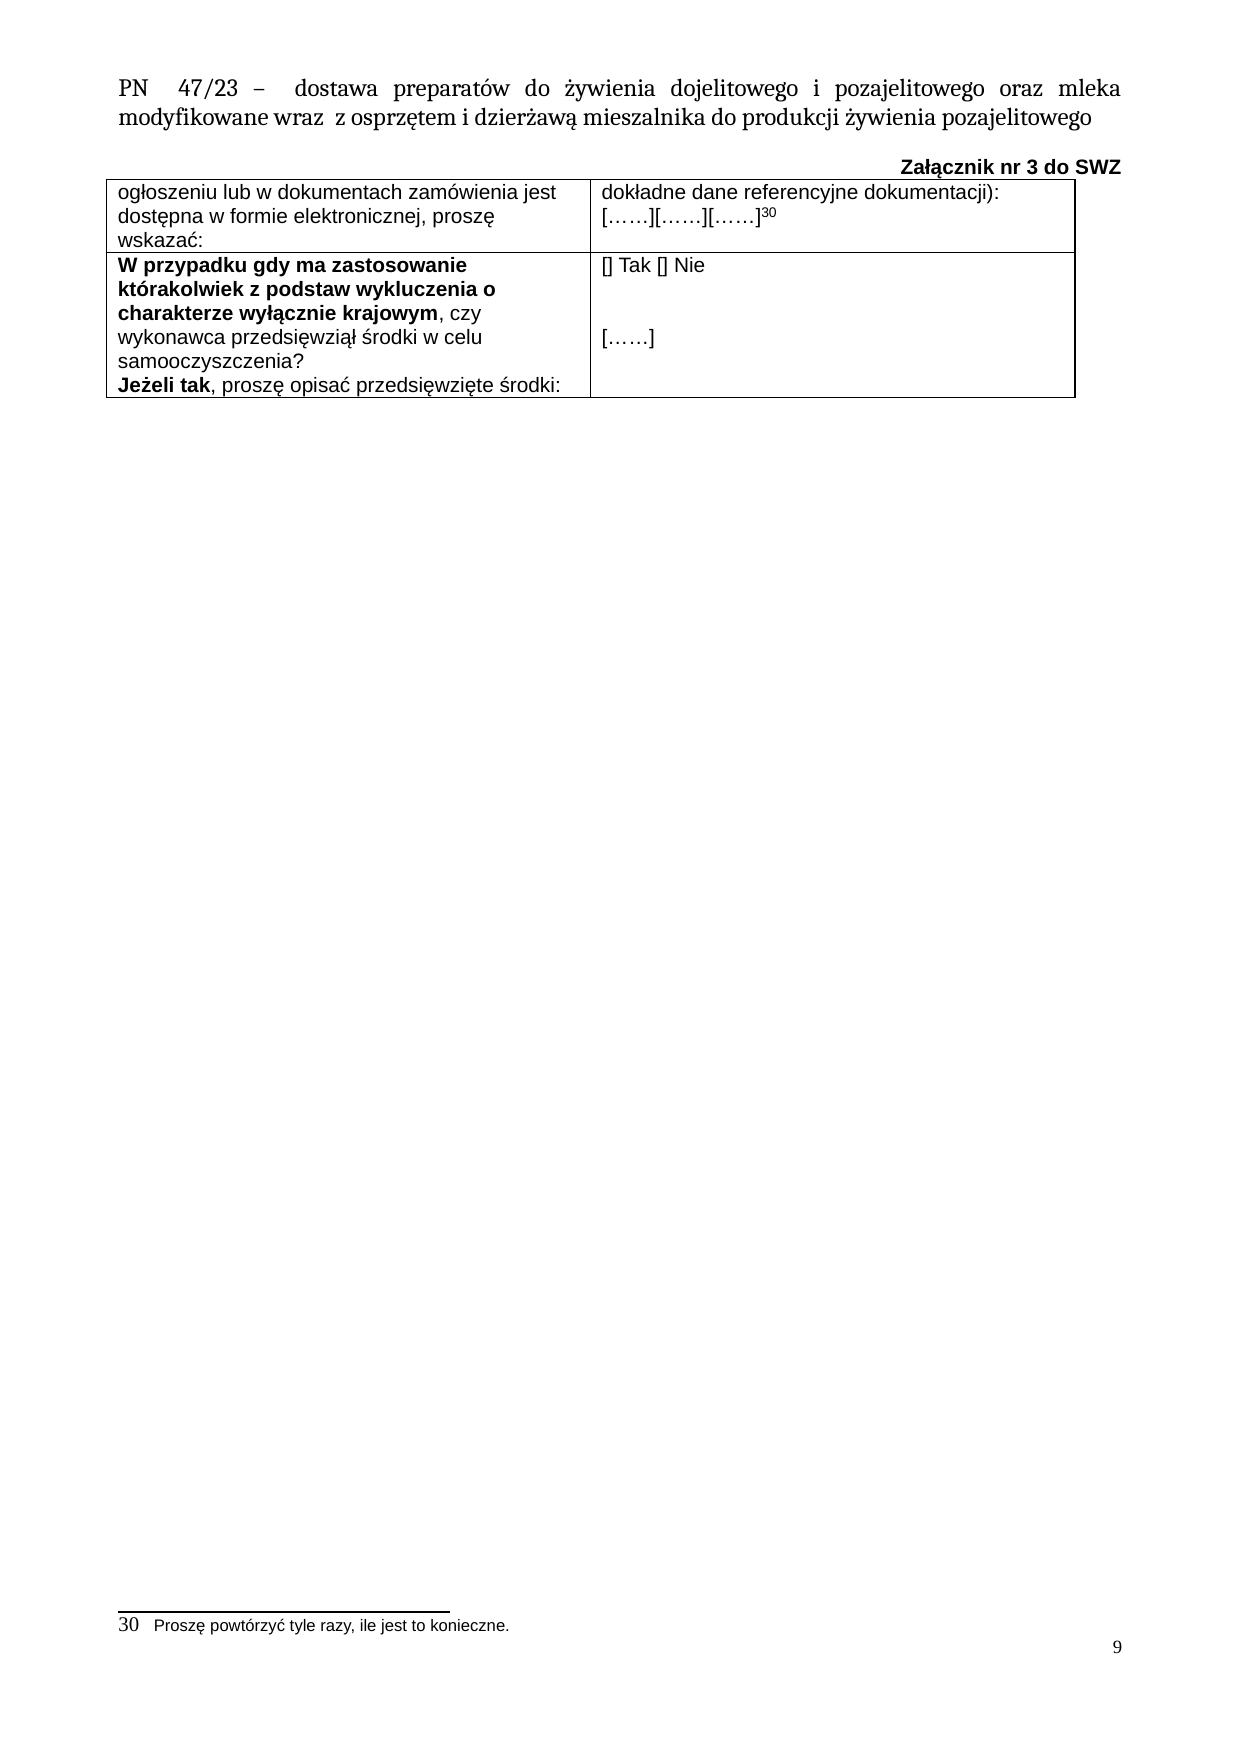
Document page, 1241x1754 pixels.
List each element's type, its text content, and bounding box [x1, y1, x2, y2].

table_cell [] Tak [] Nie [……] [591, 253, 1074, 397]
table_cell ogłoszeniu lub w dokumentach zamówienia jest dostępna w formie elektronicznej, proszę wskazać: [107, 180, 590, 252]
table_cell dokładne dane referencyjne dokumentacji): [……][……][……] [591, 180, 1074, 252]
table_cell W przypadku gdy ma zastosowanie którakolwiek z podstaw wykluczenia o charakterze wyłącznie krajowym, czy wykonawca przedsięwziął środki w celu samooczyszczenia? Jeżeli tak, proszę opisać przedsięwzięte środki: [107, 253, 590, 397]
